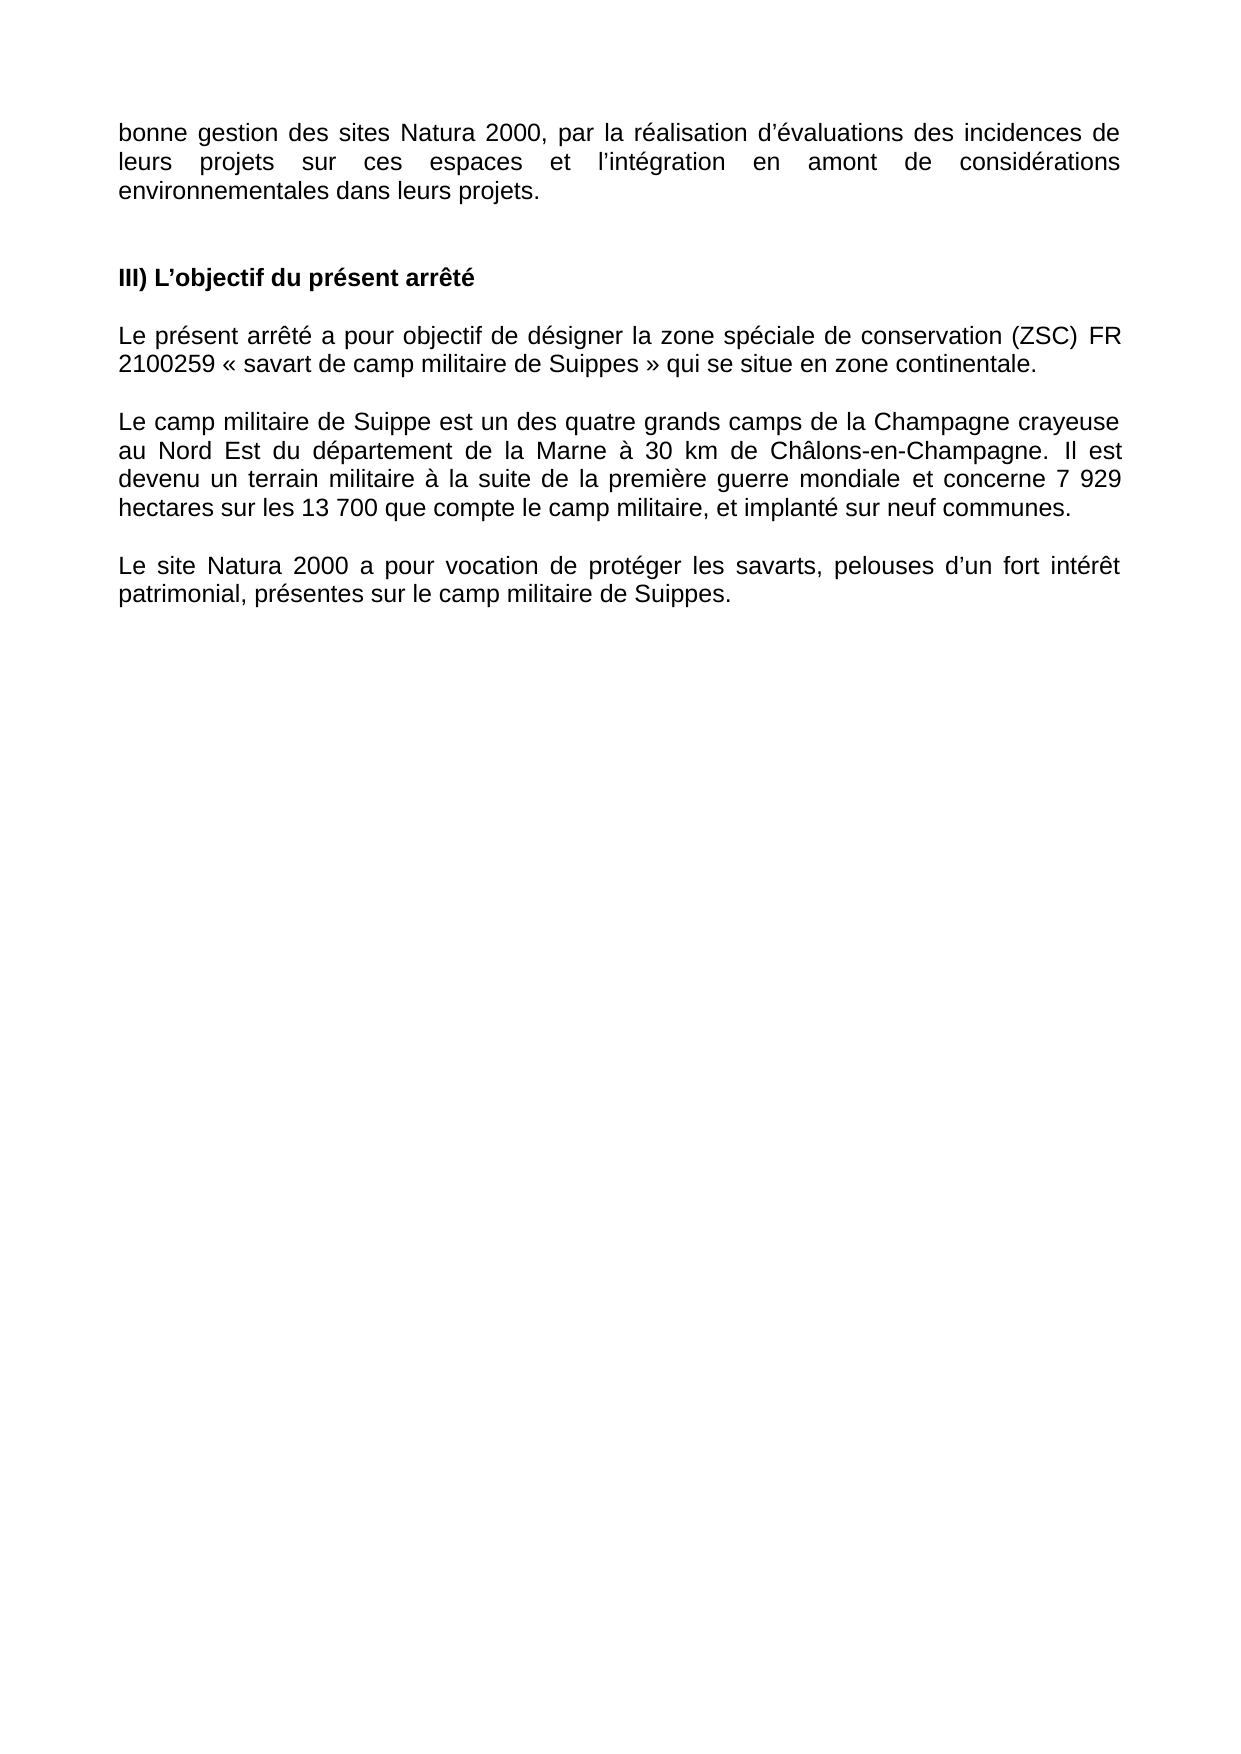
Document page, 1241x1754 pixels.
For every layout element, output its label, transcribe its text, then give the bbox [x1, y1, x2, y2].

text Le camp militaire de Suippe est un des quatre grands camps de la Champagne crayeuse au Nord Est du département de la Marne à 30 km de Châlons-en-Champagne. Il est devenu un terrain militaire à la suite de la première guerre mondiale et concerne 7 929 hectares sur les 13 700 que compte le camp militaire, et implanté sur neuf communes. [118, 407, 1122, 522]
text Le site Natura 2000 a pour vocation de protéger les savarts, pelouses d’un fort intérêt patrimonial, présentes sur le camp militaire de Suippes. [118, 551, 1122, 608]
text III) L’objectif du présent arrêté [118, 263, 1122, 291]
text Le présent arrêté a pour objectif de désigner la zone spéciale de conservation (ZSC) FR 2100259 « savart de camp militaire de Suippes » qui se situe en zone continentale. [118, 321, 1122, 378]
text bonne gestion des sites Natura 2000, par la réalisation d’évaluations des incidences de leurs projets sur ces espaces et l’intégration en amont de considérations environnementales dans leurs projets. [118, 118, 1122, 204]
